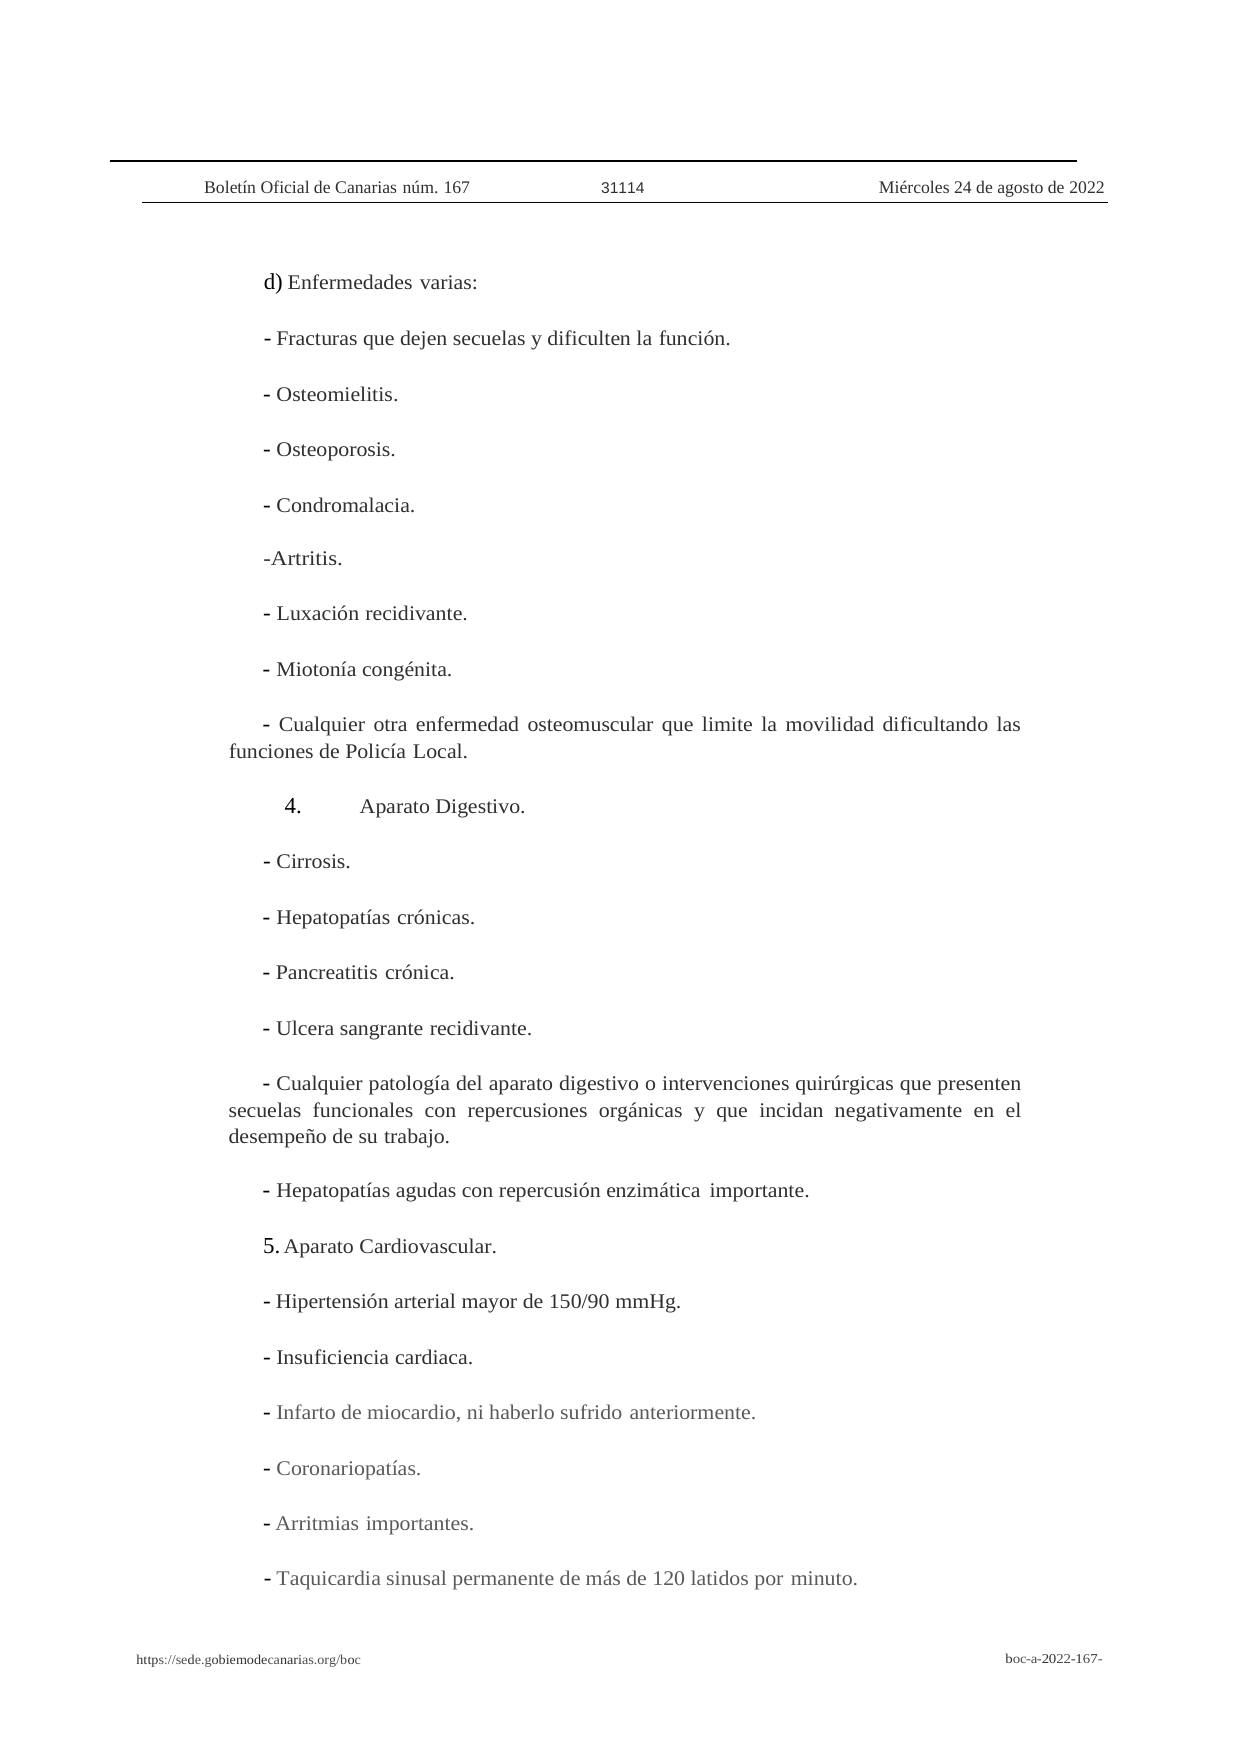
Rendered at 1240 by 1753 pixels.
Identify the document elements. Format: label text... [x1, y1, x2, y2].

list Hipertensión arterial mayor de 150/90 mmHg. [263, 1287, 1158, 1313]
list Cualquier patología del aparato digestivo o intervenciones quirúrgicas que presenten secuelas funcionales con repercusiones orgánicas y que incidan negativamente en el desempeño de su trabajo. [228, 1069, 1023, 1148]
text -Artritis. [263, 546, 1158, 570]
list Aparato Digestivo. [284, 792, 1158, 818]
list Coronariopatías. [263, 1454, 1158, 1480]
list Osteomielitis. [263, 380, 1158, 406]
list Enfermedades varias: [264, 268, 1158, 295]
list Hepatopatías crónicas. [262, 903, 1158, 929]
list Cualquier otra enfermedad osteomuscular que limite la movilidad dificultando las funciones de Policía Local. [228, 710, 1023, 763]
list Insuficiencia cardiaca. [263, 1343, 1158, 1369]
list Miotonía congénita. [262, 655, 1158, 682]
list Ulcera sangrante recidivante. [262, 1014, 1158, 1040]
list Cirrosis. [263, 847, 1158, 874]
list Infarto de miocardio, ni haberlo sufrido anteriormente. [263, 1398, 1158, 1424]
list Osteoporosis. [263, 435, 1158, 462]
list Arritmias importantes. [263, 1509, 1158, 1535]
list Pancreatitis crónica. [262, 958, 1158, 984]
list Fracturas que dejen secuelas y dificulten la función. [263, 324, 1158, 351]
list Taquicardia sinusal permanente de más de 120 latidos por minuto. [263, 1564, 1158, 1591]
list Condromalacia. [263, 491, 1158, 517]
list Luxación recidivante. [263, 599, 1158, 626]
list Hepatopatías agudas con repercusión enzimática importante. [262, 1176, 1158, 1203]
list Aparato Cardiovascular. [263, 1232, 1158, 1258]
text Boletín Oficial de Canarias núm. 167 31114 Miércoles 24 de agosto de 2022 [204, 177, 1158, 197]
